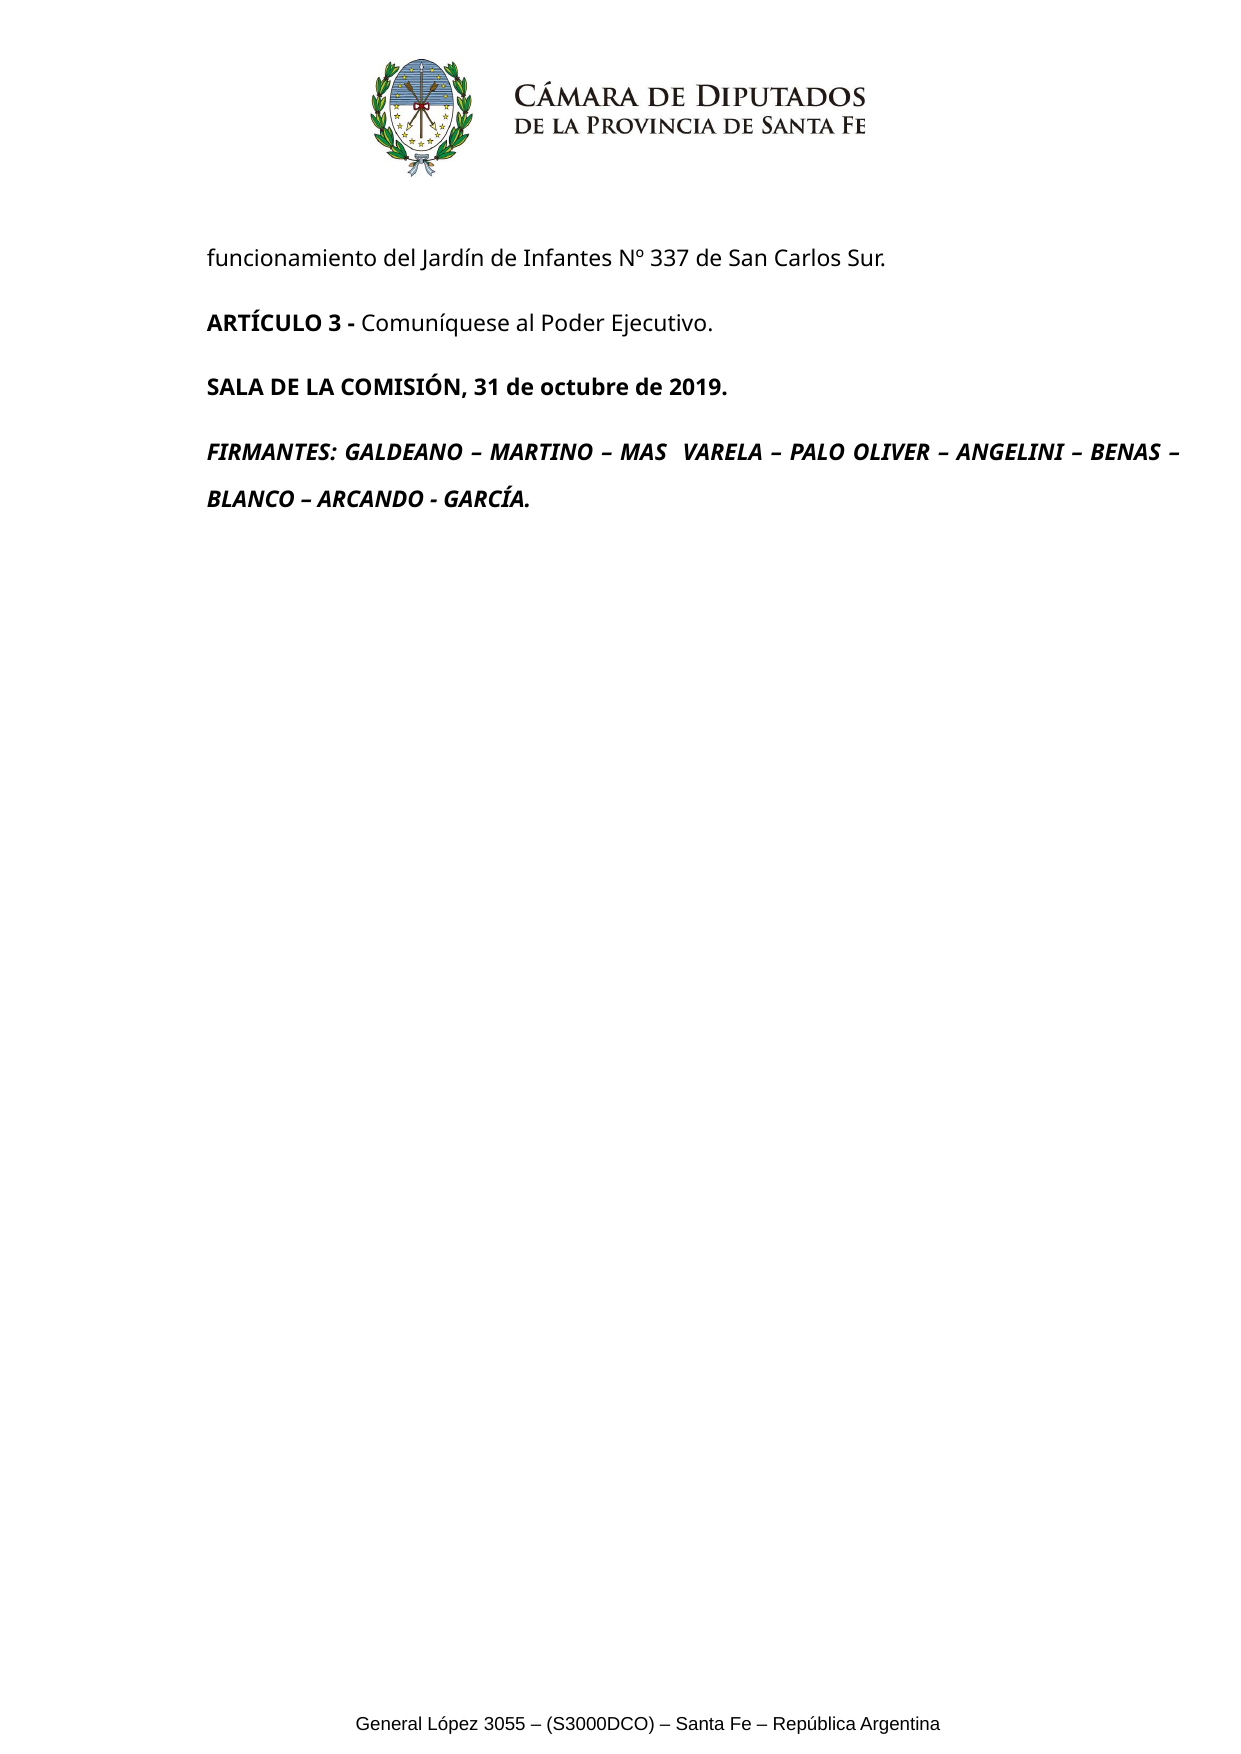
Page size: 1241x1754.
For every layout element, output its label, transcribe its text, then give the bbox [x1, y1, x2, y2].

picture [370, 59, 866, 181]
text ARTÍCULO 3 - Comuníquese al Poder Ejecutivo. [207, 307, 1181, 338]
text funcionamiento del Jardín de Infantes Nº 337 de San Carlos Sur. [207, 242, 1181, 273]
text SALA DE LA COMISIÓN, 31 de octubre de 2019. [207, 371, 1181, 403]
text FIRMANTES: GALDEANO – MARTINO – MAS VARELA – PALO OLIVER – ANGELINI – BENAS – BLANCO – ARCANDO - GARCÍA. [207, 436, 1181, 514]
